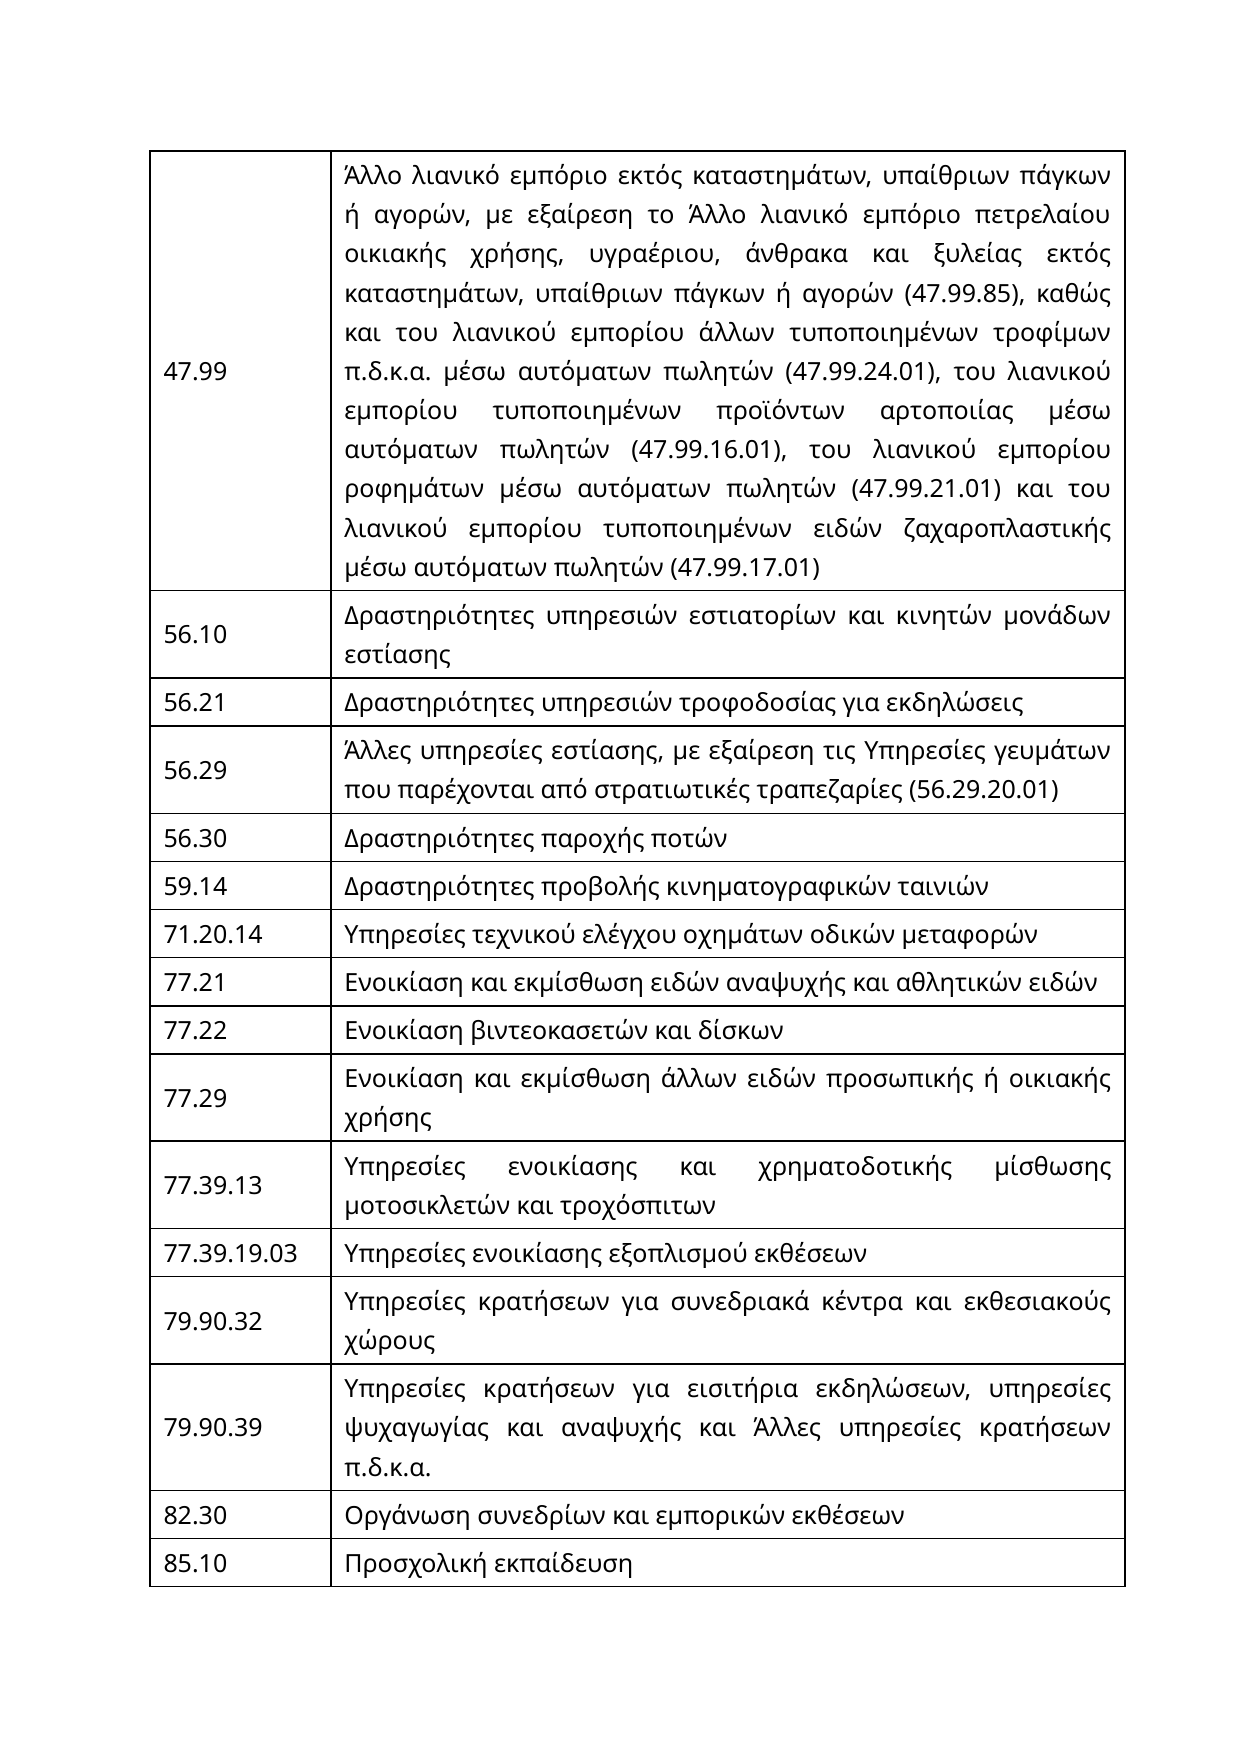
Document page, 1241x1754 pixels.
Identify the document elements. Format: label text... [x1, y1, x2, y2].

table_cell 77.39.19.03 [151, 1229, 330, 1276]
table_cell 77.21 [151, 958, 330, 1005]
table_cell Ενοικίαση και εκμίσθωση ειδών αναψυχής και αθλητικών ειδών [332, 958, 1124, 1005]
table_cell 77.22 [151, 1007, 330, 1053]
table_cell Δραστηριότητες προβολής κινηματογραφικών ταινιών [332, 862, 1124, 909]
table_cell 56.21 [151, 679, 330, 725]
table_cell 71.20.14 [151, 910, 330, 957]
table_cell 56.10 [151, 591, 330, 677]
table_cell Δραστηριότητες παροχής ποτών [332, 814, 1124, 861]
table_cell 77.29 [151, 1055, 330, 1140]
table_cell Δραστηριότητες υπηρεσιών εστιατορίων και κινητών μονάδων εστίασης [332, 591, 1124, 677]
table_cell 79.90.32 [151, 1277, 330, 1363]
table_cell 79.90.39 [151, 1365, 330, 1489]
table_cell 59.14 [151, 862, 330, 909]
table_cell Δραστηριότητες υπηρεσιών τροφοδοσίας για εκδηλώσεις [332, 679, 1124, 725]
table_cell Ενοικίαση βιντεοκασετών και δίσκων [332, 1007, 1124, 1053]
table_cell 56.30 [151, 814, 330, 861]
table_cell 85.10 [151, 1539, 330, 1586]
table_cell Υπηρεσίες ενοικίασης εξοπλισμού εκθέσεων [332, 1229, 1124, 1276]
table_cell 77.39.13 [151, 1142, 330, 1228]
table_cell 56.29 [151, 727, 330, 812]
table_cell Άλλες υπηρεσίες εστίασης, με εξαίρεση τις Υπηρεσίες γευμάτων που παρέχονται από στρατιωτικές τραπεζαρίες (56.29.20.01) [332, 727, 1124, 812]
table_cell Υπηρεσίες ενοικίασης και χρηματοδοτικής μίσθωσης μοτοσικλετών και τροχόσπιτων [332, 1142, 1124, 1228]
table_cell 47.99 [151, 152, 330, 590]
table_cell Υπηρεσίες κρατήσεων για συνεδριακά κέντρα και εκθεσιακούς χώρους [332, 1277, 1124, 1363]
table_cell Άλλο λιανικό εμπόριο εκτός καταστημάτων, υπαίθριων πάγκων ή αγορών, με εξαίρεση το Άλλο λιανικό εμπόριο πετρελαίου οικιακής χρήσης, υγραέριου, άνθρακα και ξυλείας εκτός καταστημάτων, υπαίθριων πάγκων ή αγορών (47.99.85), καθώς και του λιανικού εμπορίου άλλων τυποποιημένων τροφίμων π.δ.κ.α. μέσω αυτόματων πωλητών (47.99.24.01), του λιανικού εμπορίου τυποποιημένων προϊόντων αρτοποιίας μέσω αυτόματων πωλητών (47.99.16.01), του λιανικού εμπορίου ροφημάτων μέσω αυτόματων πωλητών (47.99.21.01) και του λιανικού εμπορίου τυποποιημένων ειδών ζαχαροπλαστικής μέσω αυτόματων πωλητών (47.99.17.01) [332, 152, 1124, 590]
table_cell 82.30 [151, 1491, 330, 1538]
table_cell Οργάνωση συνεδρίων και εμπορικών εκθέσεων [332, 1491, 1124, 1538]
table_cell Προσχολική εκπαίδευση [332, 1539, 1124, 1586]
table_cell Ενοικίαση και εκμίσθωση άλλων ειδών προσωπικής ή οικιακής χρήσης [332, 1055, 1124, 1140]
table_cell Υπηρεσίες τεχνικού ελέγχου οχημάτων οδικών μεταφορών [332, 910, 1124, 957]
table_cell Υπηρεσίες κρατήσεων για εισιτήρια εκδηλώσεων, υπηρεσίες ψυχαγωγίας και αναψυχής και Άλλες υπηρεσίες κρατήσεων π.δ.κ.α. [332, 1365, 1124, 1489]
